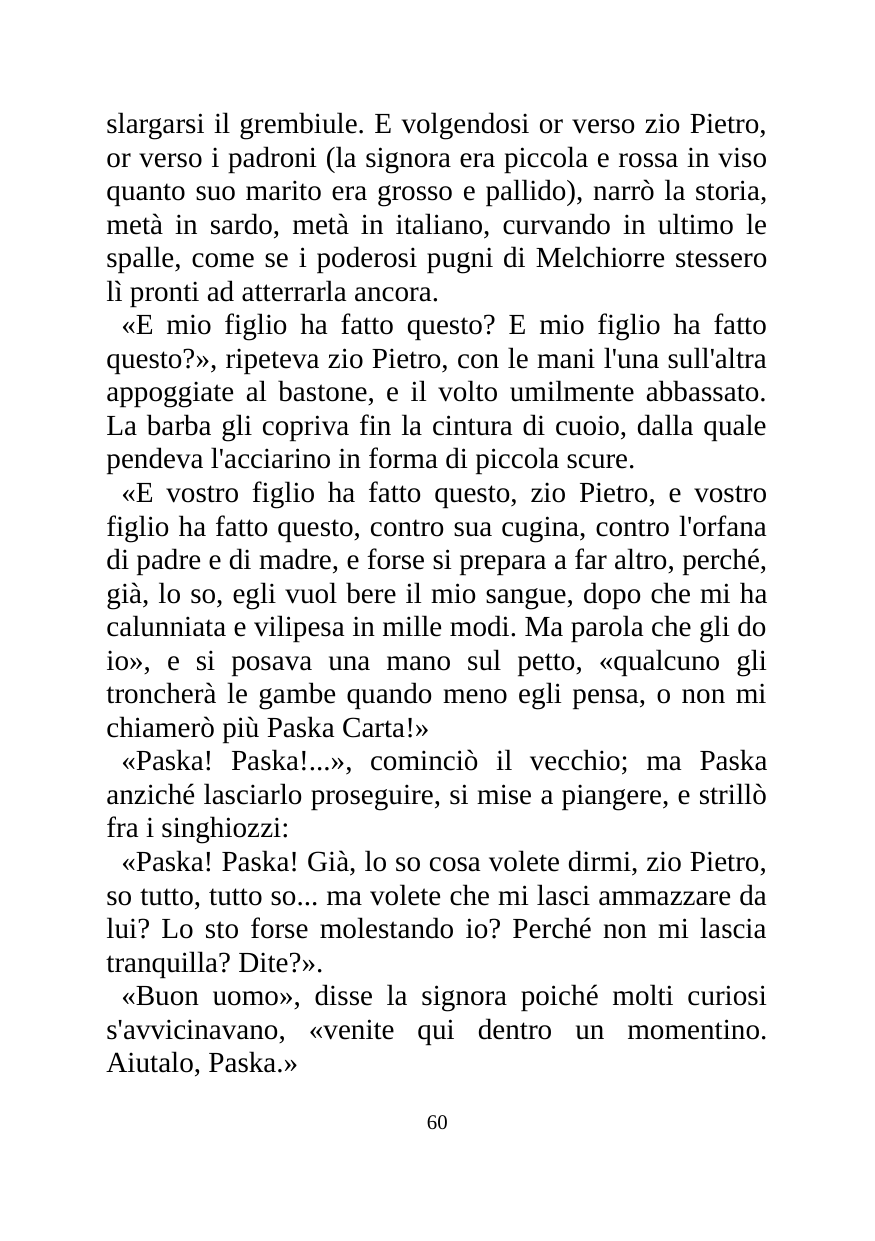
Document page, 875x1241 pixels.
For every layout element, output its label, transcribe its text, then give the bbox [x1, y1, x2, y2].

text «Buon uomo», disse la signora poiché molti curiosi s'avvicinavano, «venite qui dentro un momentino. Aiutalo, Paska.» [106, 978, 768, 1079]
text «E mio figlio ha fatto questo? E mio figlio ha fatto questo?», ripeteva zio Pietro, con le mani l'una sull'altra appoggiate al bastone, e il volto umilmente abbassato. La barba gli copriva fin la cintura di cuoio, dalla quale pendeva l'acciarino in forma di piccola scure. [106, 307, 768, 475]
text slargarsi il grembiule. E volgendosi or verso zio Pietro, or verso i padroni (la signora era piccola e rossa in viso quanto suo marito era grosso e pallido), narrò la storia, metà in sardo, metà in italiano, curvando in ultimo le spalle, come se i poderosi pugni di Melchiorre stessero lì pronti ad atterrarla ancora. [106, 106, 768, 307]
text «Paska! Paska!...», cominciò il vecchio; ma Paska anziché lasciarlo proseguire, si mise a piangere, e strillò fra i singhiozzi: [106, 743, 768, 844]
text «E vostro figlio ha fatto questo, zio Pietro, e vostro figlio ha fatto questo, contro sua cugina, contro l'orfana di padre e di madre, e forse si prepara a far altro, perché, già, lo so, egli vuol bere il mio sangue, dopo che mi ha calunniata e vilipesa in mille modi. Ma parola che gli do io», e si posava una mano sul petto, «qualcuno gli troncherà le gambe quando meno egli pensa, o non mi chiamerò più Paska Carta!» [106, 475, 768, 743]
text «Paska! Paska! Già, lo so cosa volete dirmi, zio Pietro, so tutto, tutto so... ma volete che mi lasci ammazzare da lui? Lo sto forse molestando io? Perché non mi lascia tranquilla? Dite?». [106, 844, 768, 978]
